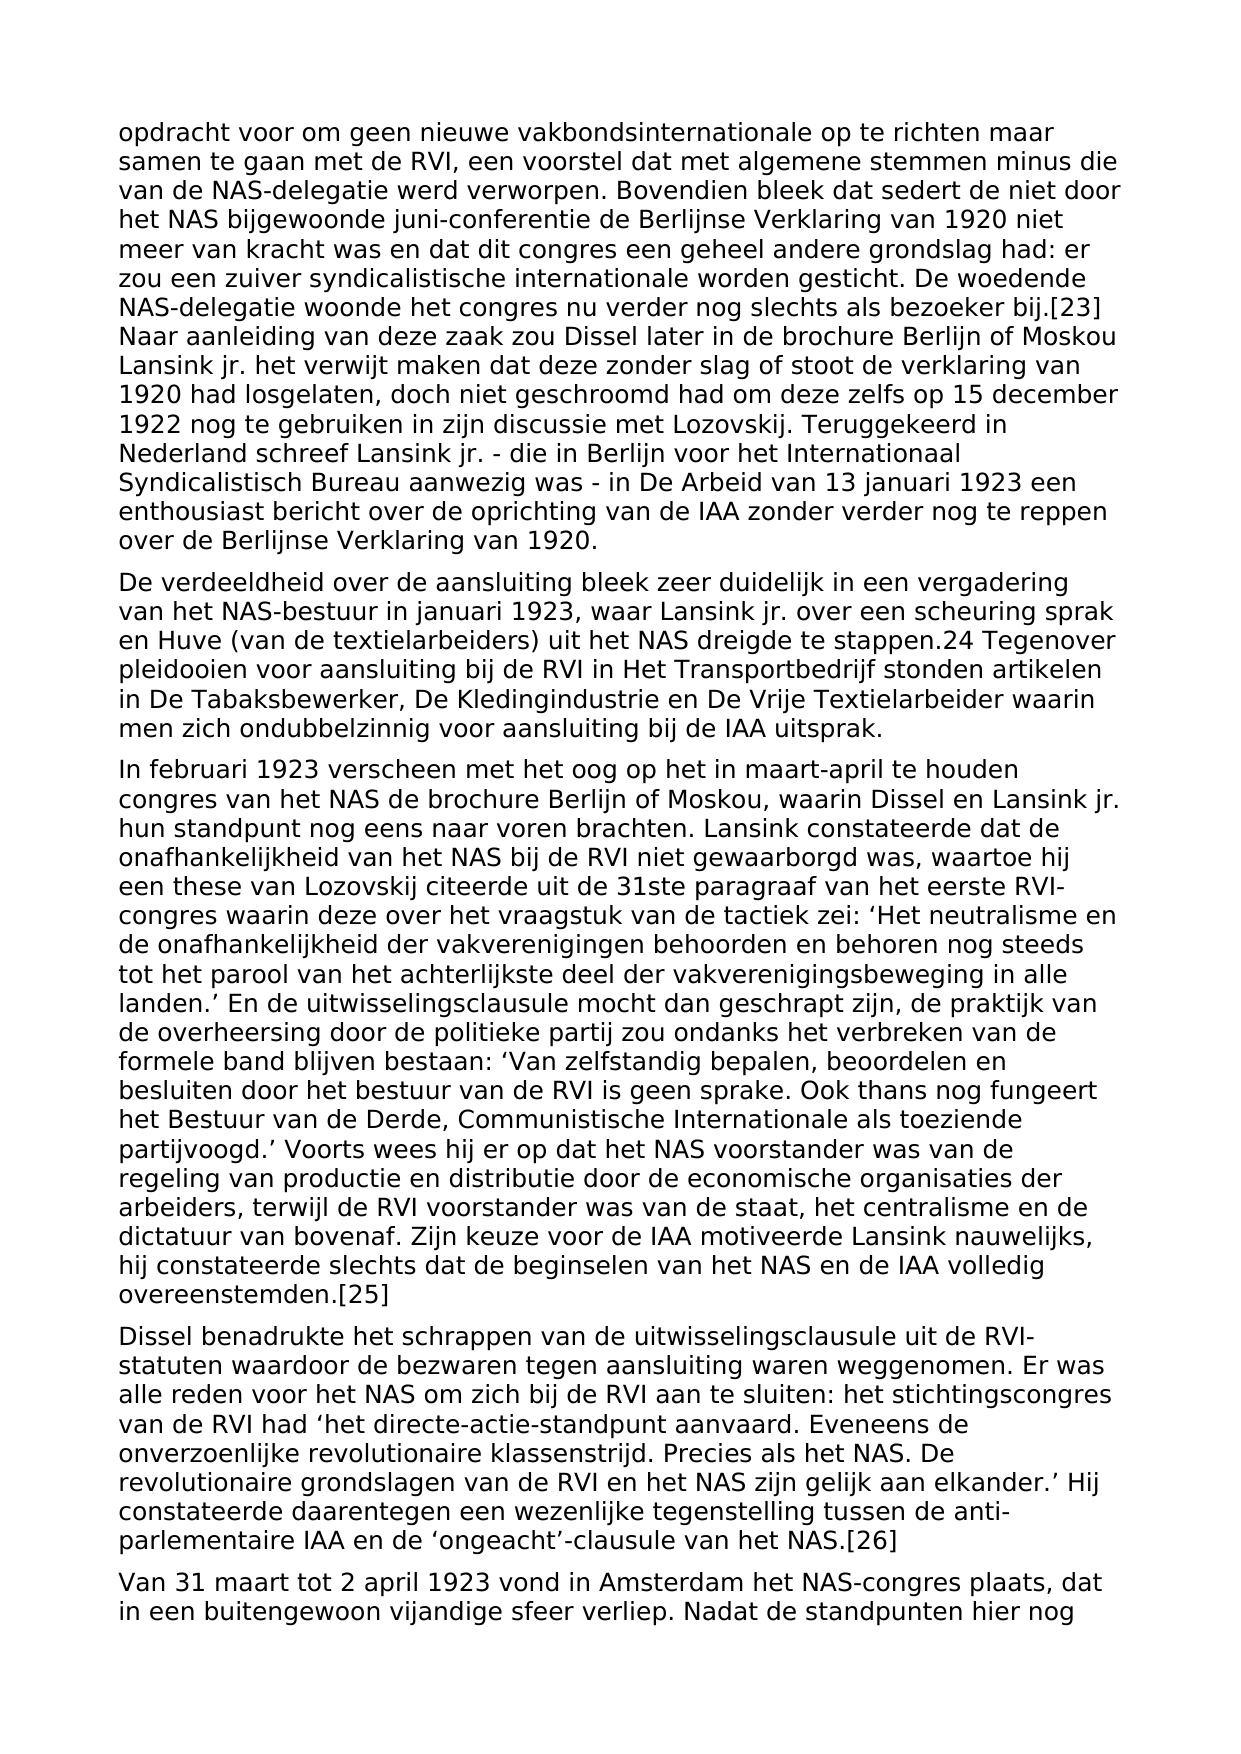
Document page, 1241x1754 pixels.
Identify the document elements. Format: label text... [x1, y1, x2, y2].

text In februari 1923 verscheen met het oog op het in maart-april te houden congres van het NAS de brochure Berlijn of Moskou, waarin Dissel en Lansink jr. hun standpunt nog eens naar voren brachten. Lansink constateerde dat de onafhankelijkheid van het NAS bij de RVI niet gewaarborgd was, waartoe hij een these van Lozovskij citeerde uit de 31ste paragraaf van het eerste RVI-congres waarin deze over het vraagstuk van de tactiek zei: ‘Het neutralisme en de onafhankelijkheid der vakverenigingen behoorden en behoren nog steeds tot het parool van het achterlijkste deel der vakverenigingsbeweging in alle landen.’ En de uitwisselingsclausule mocht dan geschrapt zijn, de praktijk van de overheersing door de politieke partij zou ondanks het verbreken van de formele band blijven bestaan: ‘Van zelfstandig bepalen, beoordelen en besluiten door het bestuur van de RVI is geen sprake. Ook thans nog fungeert het Bestuur van de Derde, Communistische Internationale als toeziende partijvoogd.’ Voorts wees hij er op dat het NAS voorstander was van de regeling van productie en distributie door de economische organisaties der arbeiders, terwijl de RVI voorstander was van de staat, het centralisme en de dictatuur van bovenaf. Zijn keuze voor de IAA motiveerde Lansink nauwelijks, hij constateerde slechts dat de beginselen van het NAS en de IAA volledig overeenstemden.[25] [118, 756, 1122, 1310]
text opdracht voor om geen nieuwe vakbondsinternationale op te richten maar samen te gaan met de RVI, een voorstel dat met algemene stemmen minus die van de NAS-delegatie werd verworpen. Bovendien bleek dat sedert de niet door het NAS bijgewoonde juni-conferentie de Berlijnse Verklaring van 1920 niet meer van kracht was en dat dit congres een geheel andere grondslag had: er zou een zuiver syndicalistische internationale worden gesticht. De woedende NAS-delegatie woonde het congres nu verder nog slechts als bezoeker bij.[23] Naar aanleiding van deze zaak zou Dissel later in de brochure Berlijn of Moskou Lansink jr. het verwijt maken dat deze zonder slag of stoot de verklaring van 1920 had losgelaten, doch niet geschroomd had om deze zelfs op 15 december 1922 nog te gebruiken in zijn discussie met Lozovskij. Teruggekeerd in Nederland schreef Lansink jr. - die in Berlijn voor het Internationaal Syndicalistisch Bureau aanwezig was - in De Arbeid van 13 januari 1923 een enthousiast bericht over de oprichting van de IAA zonder verder nog te reppen over de Berlijnse Verklaring van 1920. [118, 118, 1122, 556]
text Van 31 maart tot 2 april 1923 vond in Amsterdam het NAS-congres plaats, dat in een buitengewoon vijandige sfeer verliep. Nadat de standpunten hier nog [118, 1568, 1122, 1626]
text Dissel benadrukte het schrappen van de uitwisselingsclausule uit de RVI-statuten waardoor de bezwaren tegen aansluiting waren weggenomen. Er was alle reden voor het NAS om zich bij de RVI aan te sluiten: het stichtingscongres van de RVI had ‘het directe-actie-standpunt aanvaard. Eveneens de onverzoenlijke revolutionaire klassenstrijd. Precies als het NAS. De revolutionaire grondslagen van de RVI en het NAS zijn gelijk aan elkander.’ Hij constateerde daarentegen een wezenlijke tegenstelling tussen de anti-parlementaire IAA en de ‘ongeacht’-clausule van het NAS.[26] [118, 1322, 1122, 1556]
text De verdeeldheid over de aansluiting bleek zeer duidelijk in een vergadering van het NAS-bestuur in januari 1923, waar Lansink jr. over een scheuring sprak en Huve (van de textielarbeiders) uit het NAS dreigde te stappen.24 Tegenover pleidooien voor aansluiting bij de RVI in Het Transportbedrijf stonden artikelen in De Tabaksbewerker, De Kledingindustrie en De Vrije Textielarbeider waarin men zich ondubbelzinnig voor aansluiting bij de IAA uitsprak. [118, 568, 1122, 743]
